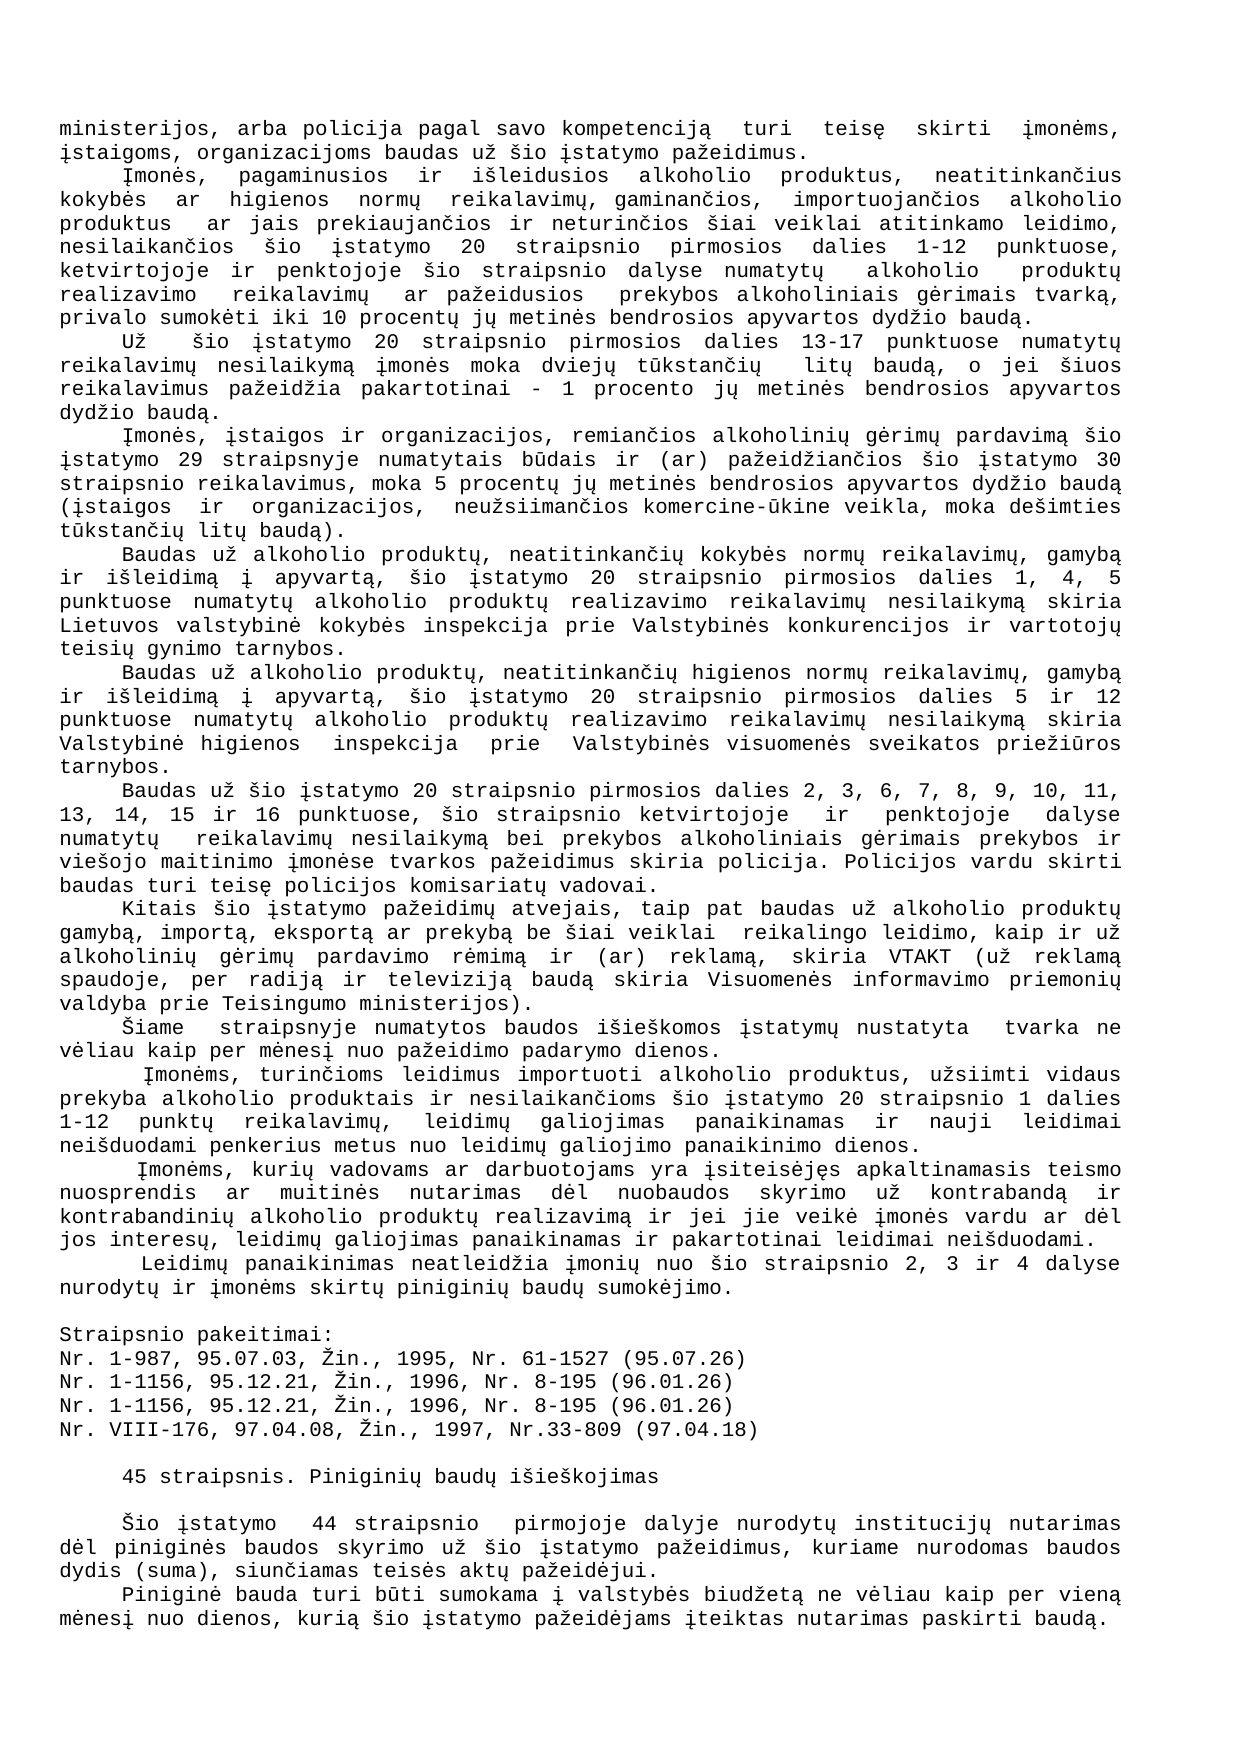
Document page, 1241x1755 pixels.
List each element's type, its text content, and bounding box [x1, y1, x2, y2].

text Straipsnio pakeitimai: [59, 1324, 1122, 1348]
text Nr. VIII-176, 97.04.08, Žin., 1997, Nr.33-809 (97.04.18) [59, 1419, 1122, 1442]
text 45 straipsnis. Piniginių baudų išieškojimas [59, 1466, 1122, 1489]
text Įmonės, pagaminusios ir išleidusios alkoholio produktus, neatitinkančius kokybės ar higienos normų reikalavimų, gaminančios, importuojančios alkoholio produktus ar jais prekiaujančios ir neturinčios šiai veiklai atitinkamo leidimo, nesilaikančios šio įstatymo 20 straipsnio pirmosios dalies 1-12 punktuose, ketvirtojoje ir penktojoje šio straipsnio dalyse numatytų alkoholio produktų realizavimo reikalavimų ar pažeidusios prekybos alkoholiniais gėrimais tvarką, privalo sumokėti iki 10 procentų jų metinės bendrosios apyvartos dydžio baudą. [59, 165, 1122, 331]
text Šiame straipsnyje numatytos baudos išieškomos įstatymų nustatyta tvarka ne vėliau kaip per mėnesį nuo pažeidimo padarymo dienos. [59, 1017, 1122, 1064]
text Kitais šio įstatymo pažeidimų atvejais, taip pat baudas už alkoholio produktų gamybą, importą, eksportą ar prekybą be šiai veiklai reikalingo leidimo, kaip ir už alkoholinių gėrimų pardavimo rėmimą ir (ar) reklamą, skiria VTAKT (už reklamą spaudoje, per radiją ir televiziją baudą skiria Visuomenės informavimo priemonių valdyba prie Teisingumo ministerijos). [59, 898, 1122, 1017]
text Nr. 1-1156, 95.12.21, Žin., 1996, Nr. 8-195 (96.01.26) [59, 1371, 1122, 1395]
text Baudas už šio įstatymo 20 straipsnio pirmosios dalies 2, 3, 6, 7, 8, 9, 10, 11, 13, 14, 15 ir 16 punktuose, šio straipsnio ketvirtojoje ir penktojoje dalyse numatytų reikalavimų nesilaikymą bei prekybos alkoholiniais gėrimais prekybos ir viešojo maitinimo įmonėse tvarkos pažeidimus skiria policija. Policijos vardu skirti baudas turi teisę policijos komisariatų vadovai. [59, 780, 1122, 898]
text Baudas už alkoholio produktų, neatitinkančių kokybės normų reikalavimų, gamybą ir išleidimą į apyvartą, šio įstatymo 20 straipsnio pirmosios dalies 1, 4, 5 punktuose numatytų alkoholio produktų realizavimo reikalavimų nesilaikymą skiria Lietuvos valstybinė kokybės inspekcija prie Valstybinės konkurencijos ir vartotojų teisių gynimo tarnybos. [59, 544, 1122, 662]
text Nr. 1-1156, 95.12.21, Žin., 1996, Nr. 8-195 (96.01.26) [59, 1395, 1122, 1419]
text Baudas už alkoholio produktų, neatitinkančių higienos normų reikalavimų, gamybą ir išleidimą į apyvartą, šio įstatymo 20 straipsnio pirmosios dalies 5 ir 12 punktuose numatytų alkoholio produktų realizavimo reikalavimų nesilaikymą skiria Valstybinė higienos inspekcija prie Valstybinės visuomenės sveikatos priežiūros tarnybos. [59, 662, 1122, 780]
text Įmonėms, kurių vadovams ar darbuotojams yra įsiteisėjęs apkaltinamasis teismo nuosprendis ar muitinės nutarimas dėl nuobaudos skyrimo už kontrabandą ir kontrabandinių alkoholio produktų realizavimą ir jei jie veikė įmonės vardu ar dėl jos interesų, leidimų galiojimas panaikinamas ir pakartotinai leidimai neišduodami. [59, 1158, 1122, 1253]
text ministerijos, arba policija pagal savo kompetenciją turi teisę skirti įmonėms, įstaigoms, organizacijoms baudas už šio įstatymo pažeidimus. [59, 118, 1122, 165]
text Už šio įstatymo 20 straipsnio pirmosios dalies 13-17 punktuose numatytų reikalavimų nesilaikymą įmonės moka dviejų tūkstančių litų baudą, o jei šiuos reikalavimus pažeidžia pakartotinai - 1 procento jų metinės bendrosios apyvartos dydžio baudą. [59, 331, 1122, 426]
text Nr. 1-987, 95.07.03, Žin., 1995, Nr. 61-1527 (95.07.26) [59, 1348, 1122, 1371]
text Įmonės, įstaigos ir organizacijos, remiančios alkoholinių gėrimų pardavimą šio įstatymo 29 straipsnyje numatytais būdais ir (ar) pažeidžiančios šio įstatymo 30 straipsnio reikalavimus, moka 5 procentų jų metinės bendrosios apyvartos dydžio baudą (įstaigos ir organizacijos, neužsiimančios komercine-ūkine veikla, moka dešimties tūkstančių litų baudą). [59, 426, 1122, 544]
text Piniginė bauda turi būti sumokama į valstybės biudžetą ne vėliau kaip per vieną mėnesį nuo dienos, kurią šio įstatymo pažeidėjams įteiktas nutarimas paskirti baudą. [59, 1584, 1122, 1631]
text Šio įstatymo 44 straipsnio pirmojoje dalyje nurodytų institucijų nutarimas dėl piniginės baudos skyrimo už šio įstatymo pažeidimus, kuriame nurodomas baudos dydis (suma), siunčiamas teisės aktų pažeidėjui. [59, 1513, 1122, 1584]
text Leidimų panaikinimas neatleidžia įmonių nuo šio straipsnio 2, 3 ir 4 dalyse nurodytų ir įmonėms skirtų piniginių baudų sumokėjimo. [59, 1253, 1122, 1300]
text Įmonėms, turinčioms leidimus importuoti alkoholio produktus, užsiimti vidaus prekyba alkoholio produktais ir nesilaikančioms šio įstatymo 20 straipsnio 1 dalies 1-12 punktų reikalavimų, leidimų galiojimas panaikinamas ir nauji leidimai neišduodami penkerius metus nuo leidimų galiojimo panaikinimo dienos. [59, 1064, 1122, 1158]
